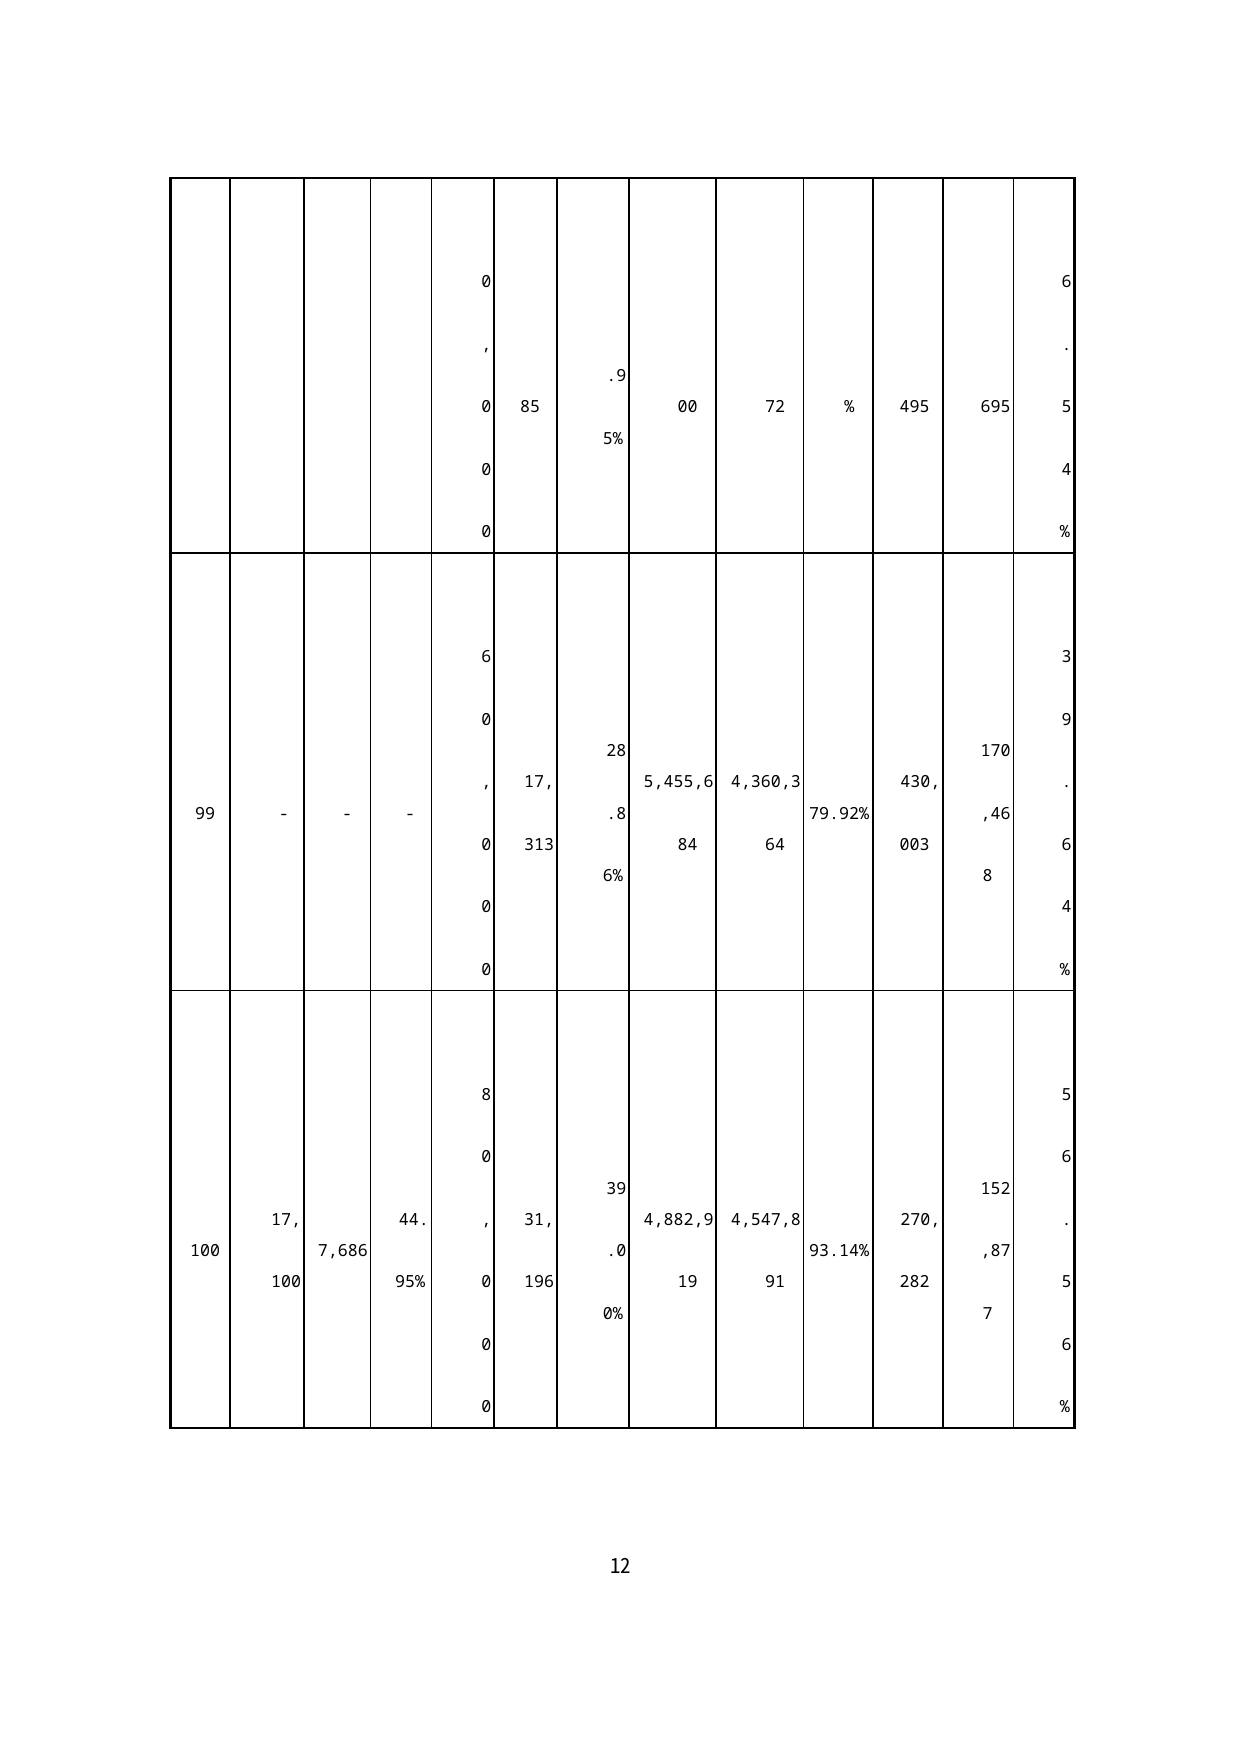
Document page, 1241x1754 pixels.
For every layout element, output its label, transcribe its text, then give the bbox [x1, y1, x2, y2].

table_cell 5,455,684 [630, 554, 715, 990]
table_cell 99 [172, 554, 229, 990]
table_cell - [305, 179, 370, 552]
table_cell 4,882,919 [630, 991, 715, 1427]
table_cell 44.95% [371, 991, 431, 1427]
table_cell 17,313 [495, 554, 556, 990]
table_cell 00 [630, 179, 715, 552]
table_cell 270,282 [874, 991, 942, 1427]
table_cell 80,000 [432, 991, 493, 1427]
table_cell 28.86% [558, 554, 628, 990]
table_cell 152,877 [944, 991, 1013, 1427]
table_cell [172, 179, 229, 552]
table_cell - [231, 179, 303, 552]
table_cell - [305, 554, 370, 990]
table_cell 100 [172, 991, 229, 1427]
table_cell 31,196 [495, 991, 556, 1427]
table_cell - [371, 179, 431, 552]
table_cell - [231, 554, 303, 990]
table_cell 170,468 [944, 554, 1013, 990]
table_cell 85 [495, 179, 556, 552]
table_cell 7,686 [305, 991, 370, 1427]
table_cell 17,100 [231, 991, 303, 1427]
table_cell 430,003 [874, 554, 942, 990]
table_cell 4,360,364 [717, 554, 803, 990]
table_cell 695 [944, 179, 1013, 552]
table_cell 60,000 [432, 554, 493, 990]
table_cell .95% [558, 179, 628, 552]
table_cell 6.54% [1014, 179, 1073, 552]
table_cell - [371, 554, 431, 990]
table_cell 495 [874, 179, 942, 552]
table_cell 72 [717, 179, 803, 552]
table_cell 79.92% [804, 554, 872, 990]
table_cell % [804, 179, 872, 552]
table_cell 93.14% [804, 991, 872, 1427]
table_cell 56.56% [1014, 991, 1073, 1427]
table_cell 4,547,891 [717, 991, 803, 1427]
table_cell 39.64% [1014, 554, 1073, 990]
table_cell 0,000 [432, 179, 493, 552]
table_cell 39.00% [558, 991, 628, 1427]
